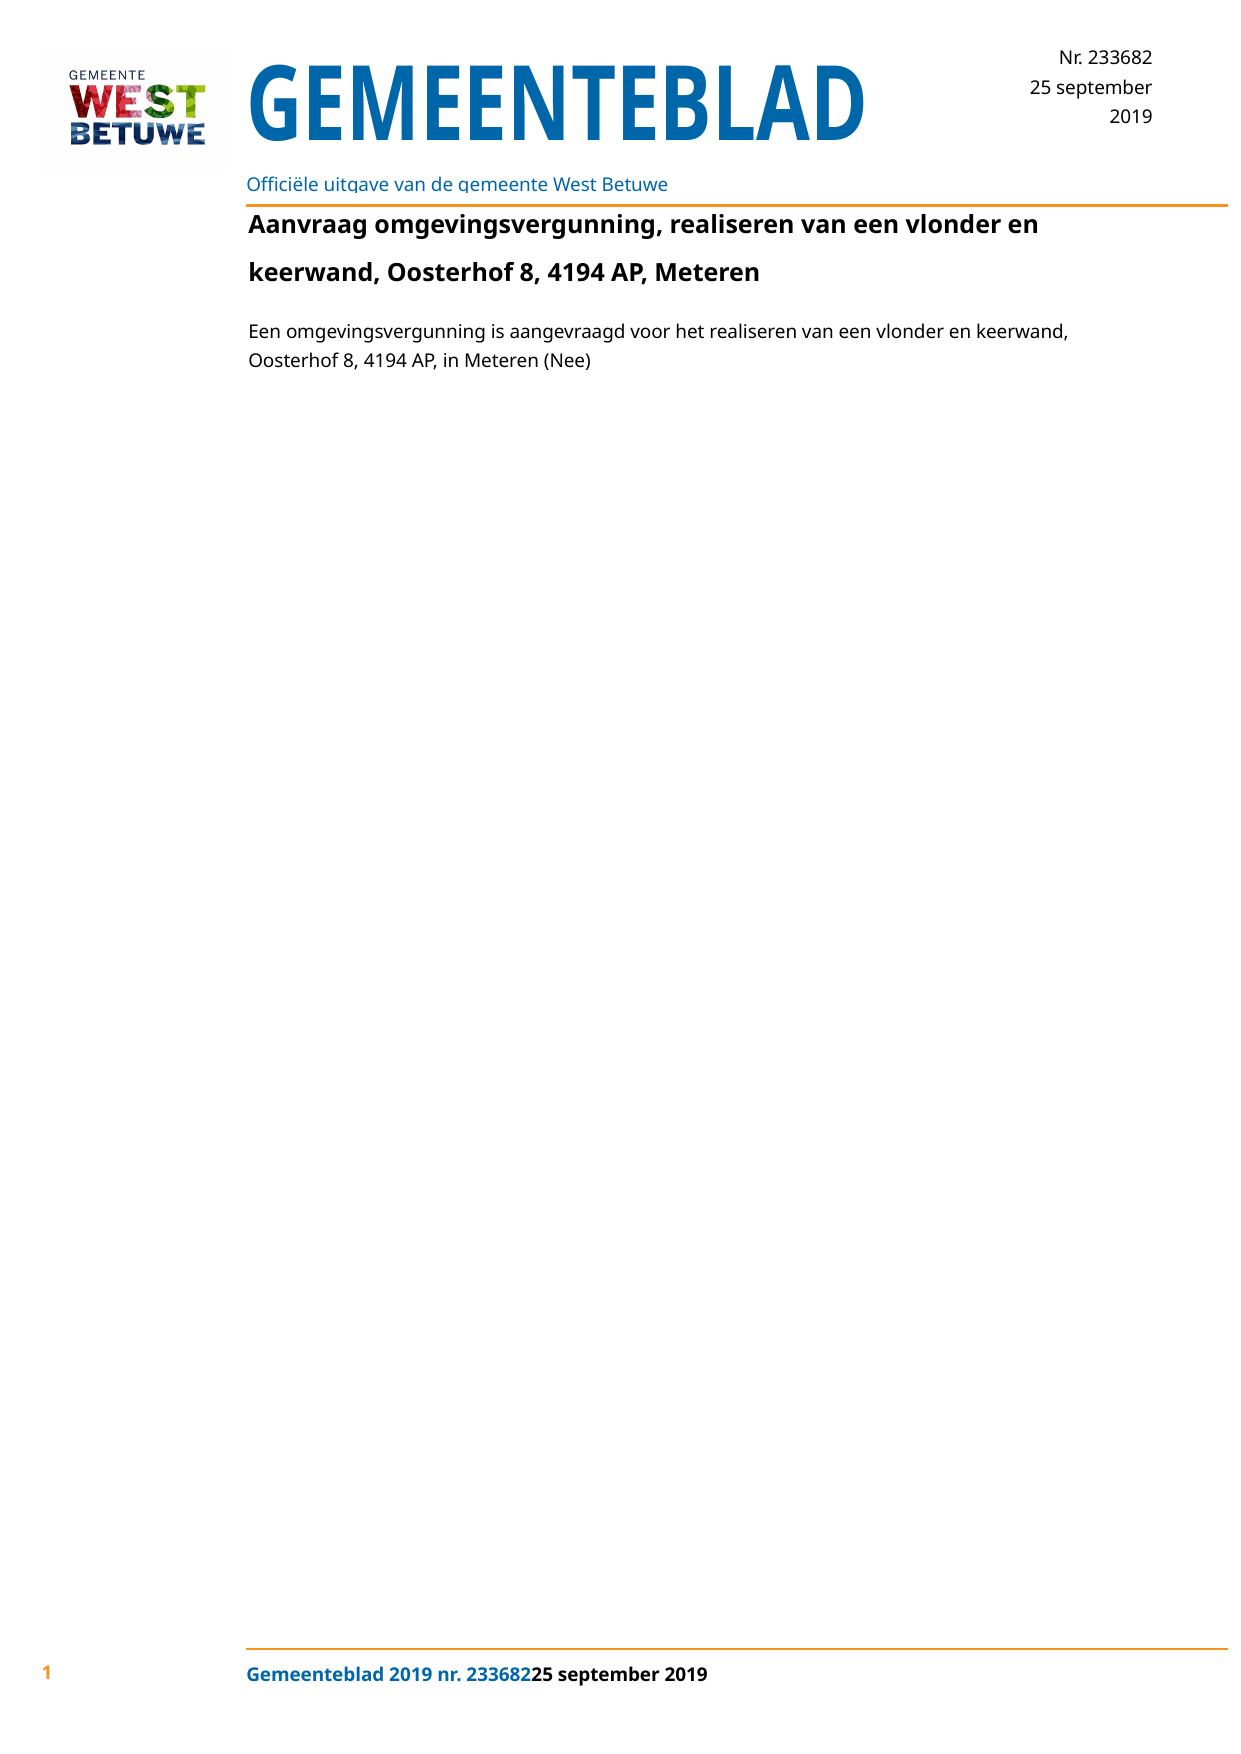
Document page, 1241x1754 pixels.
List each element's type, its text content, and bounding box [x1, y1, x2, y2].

picture [41, 47, 231, 172]
text Een omgevingsvergunning is aangevraagd voor het realiseren van een vlonder en keerwand, Oosterhof 8, 4194 AP, in Meteren (Nee) [248, 318, 1152, 373]
text Aanvraag omgevingsvergunning, realiseren van een vlonder en keerwand, Oosterhof 8, 4194 AP, Meteren [248, 207, 1152, 288]
